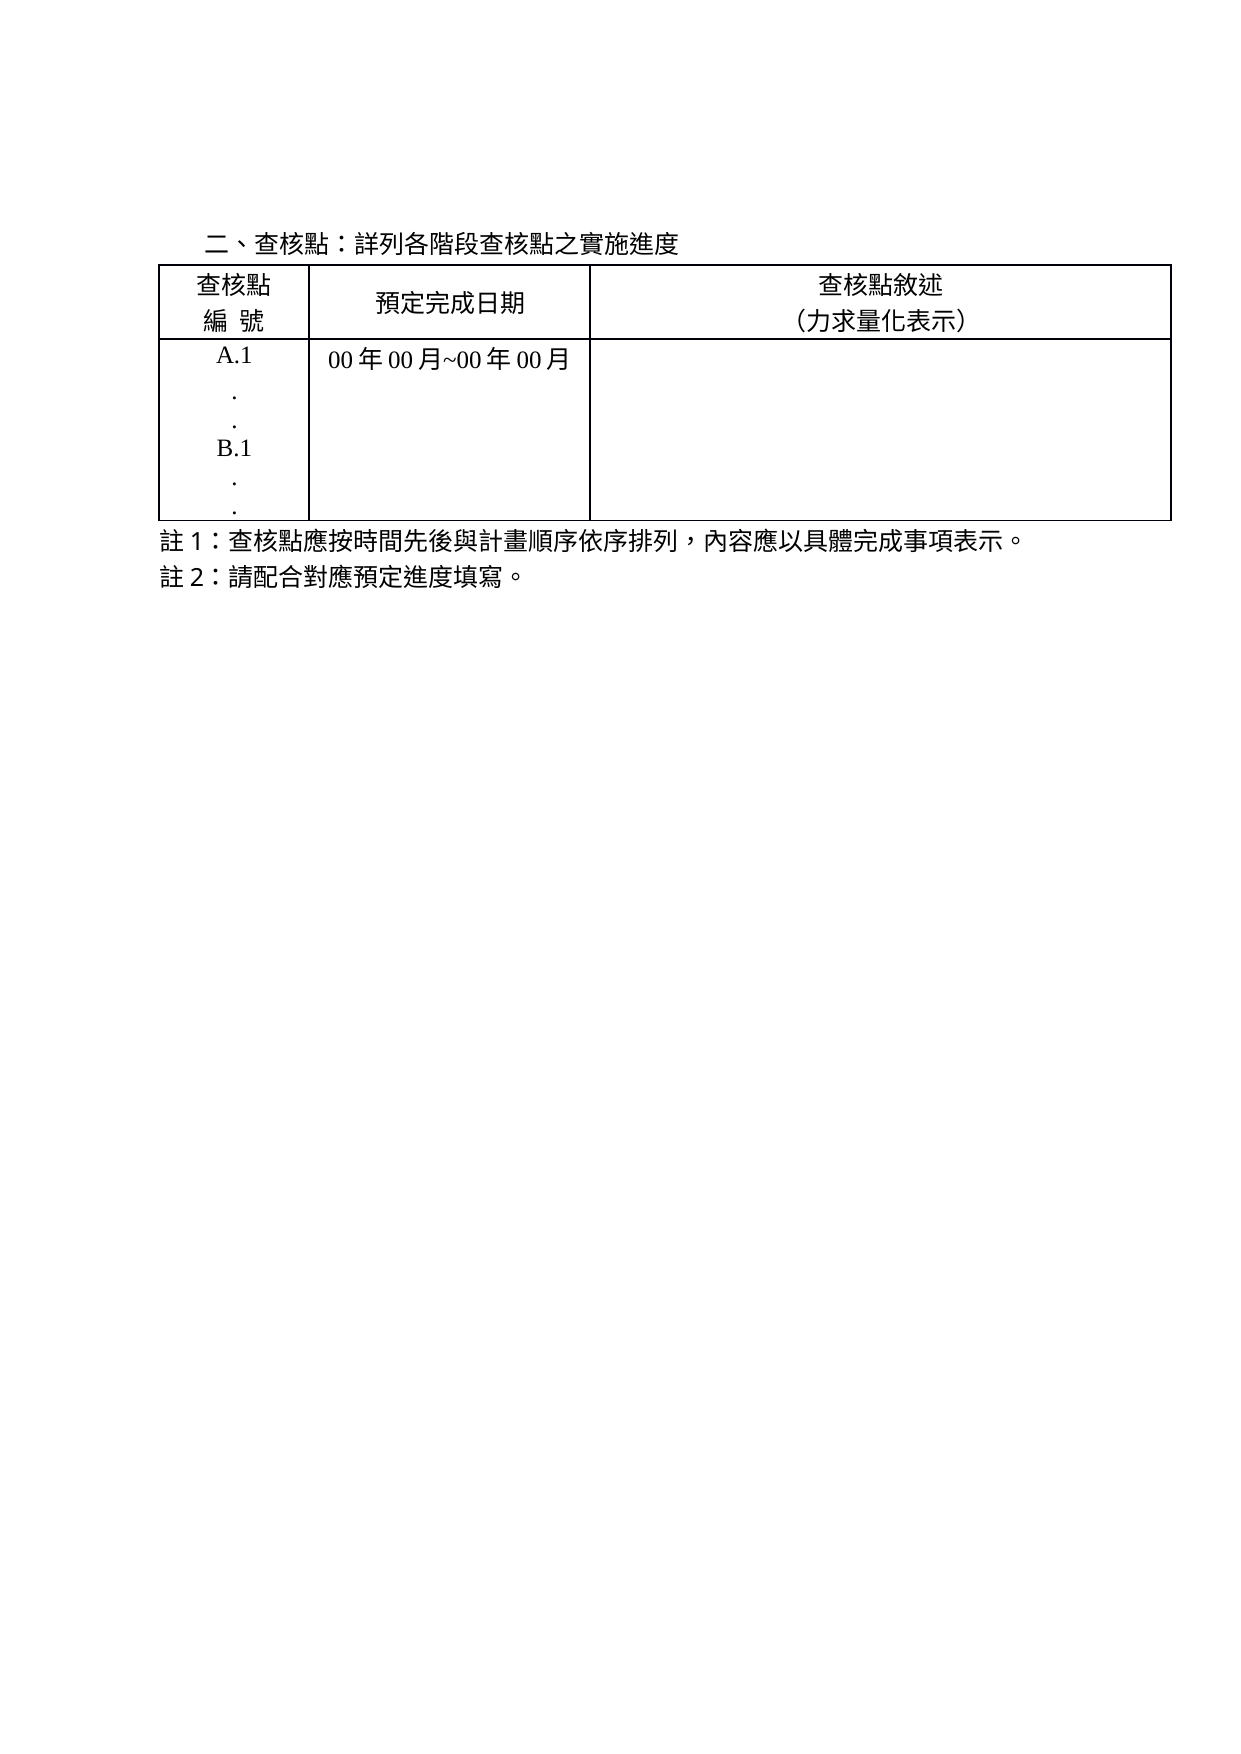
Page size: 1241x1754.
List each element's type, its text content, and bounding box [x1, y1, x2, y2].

table_cell [310, 434, 589, 462]
table_cell . [160, 491, 308, 520]
table_cell [591, 340, 1170, 376]
table_header 預定完成日期 [310, 266, 589, 338]
table_cell B.1 [160, 434, 308, 462]
table_header 查核點敘述 （力求量化表示） [591, 266, 1170, 338]
text 註1：查核點應按時間先後與計畫順序依序排列，內容應以具體完成事項表示。 [159, 521, 1092, 557]
table_cell [591, 434, 1170, 462]
table_cell 00年00月~00年00月 [310, 340, 589, 376]
table_cell [591, 491, 1170, 520]
table_cell . [160, 405, 308, 433]
table_cell [310, 462, 589, 491]
text 二、查核點：詳列各階段查核點之實施進度 [204, 210, 1092, 264]
table_cell . [160, 462, 308, 491]
table_cell [310, 376, 589, 405]
table_cell . [160, 376, 308, 405]
table_cell [591, 405, 1170, 433]
table_cell [310, 405, 589, 433]
table_cell [591, 376, 1170, 405]
table_cell A.1 [160, 340, 308, 376]
table_cell [591, 462, 1170, 491]
table_cell [310, 491, 589, 520]
text 註2：請配合對應預定進度填寫。 [159, 557, 1092, 594]
table_header 查核點 編 號 [160, 266, 308, 338]
